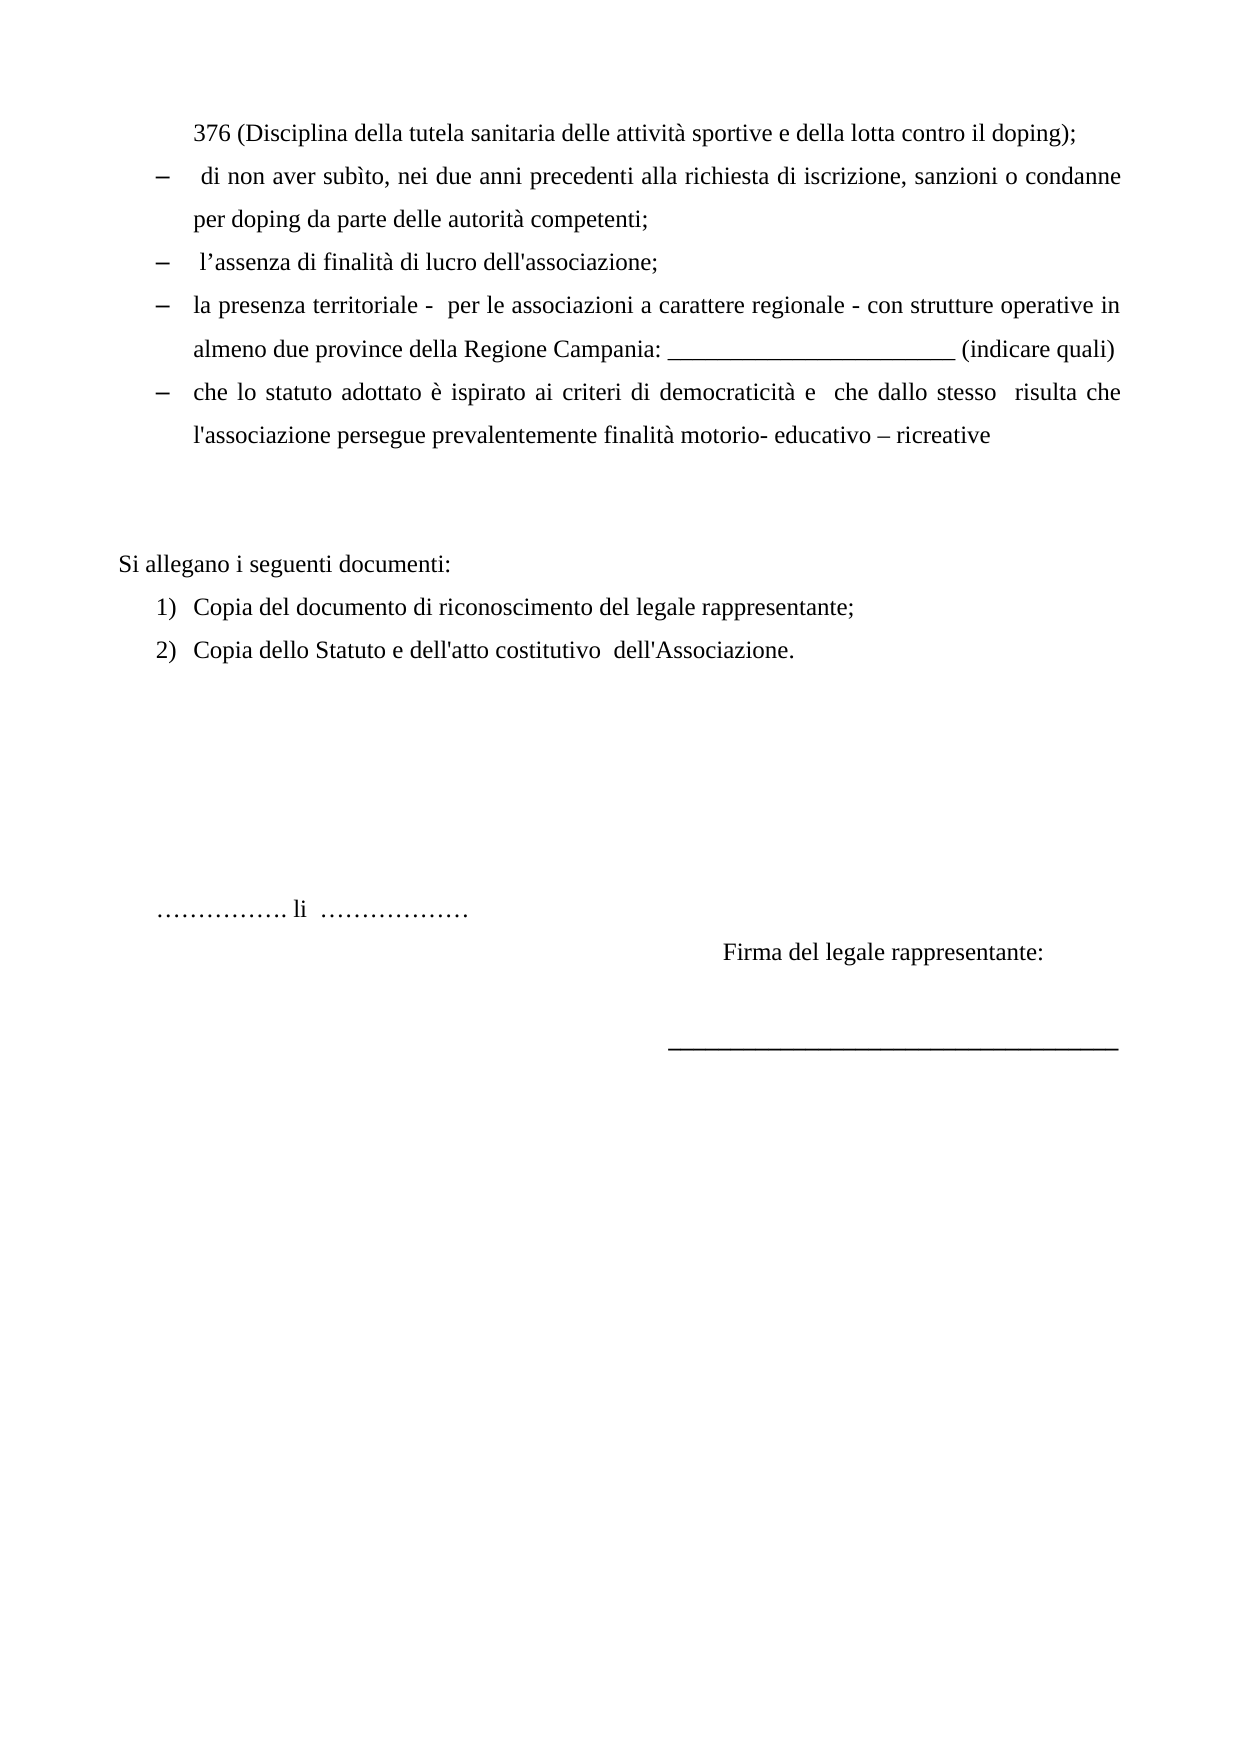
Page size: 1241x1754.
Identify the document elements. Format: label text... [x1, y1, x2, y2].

list che lo statuto adottato è ispirato ai criteri di democraticità e che dallo stesso risulta che l'associazione persegue prevalentemente finalità motorio- educativo – ricreative [156, 377, 1122, 449]
list di non aver subìto, nei due anni precedenti alla richiesta di iscrizione, sanzioni o condanne per doping da parte delle autorità competenti; [156, 161, 1122, 233]
list Copia dello Statuto e dell'atto costitutivo dell'Associazione. [156, 636, 1122, 664]
list la presenza territoriale - per le associazioni a carattere regionale - con strutture operative in almeno due province della Regione Campania: _______________________ (indicare quali) [156, 291, 1122, 362]
list Copia del documento di riconoscimento del legale rappresentante; [156, 592, 1122, 621]
list l’assenza di finalità di lucro dell'associazione; [156, 247, 1122, 276]
text ____________________________________ [156, 1024, 1122, 1052]
text Si allegano i seguenti documenti: [118, 549, 1122, 578]
text ……………. li ……………… [156, 894, 1122, 923]
text Firma del legale rappresentante: [156, 937, 1122, 966]
list 376 (Disciplina della tutela sanitaria delle attività sportive e della lotta contro il doping); [156, 118, 1122, 147]
